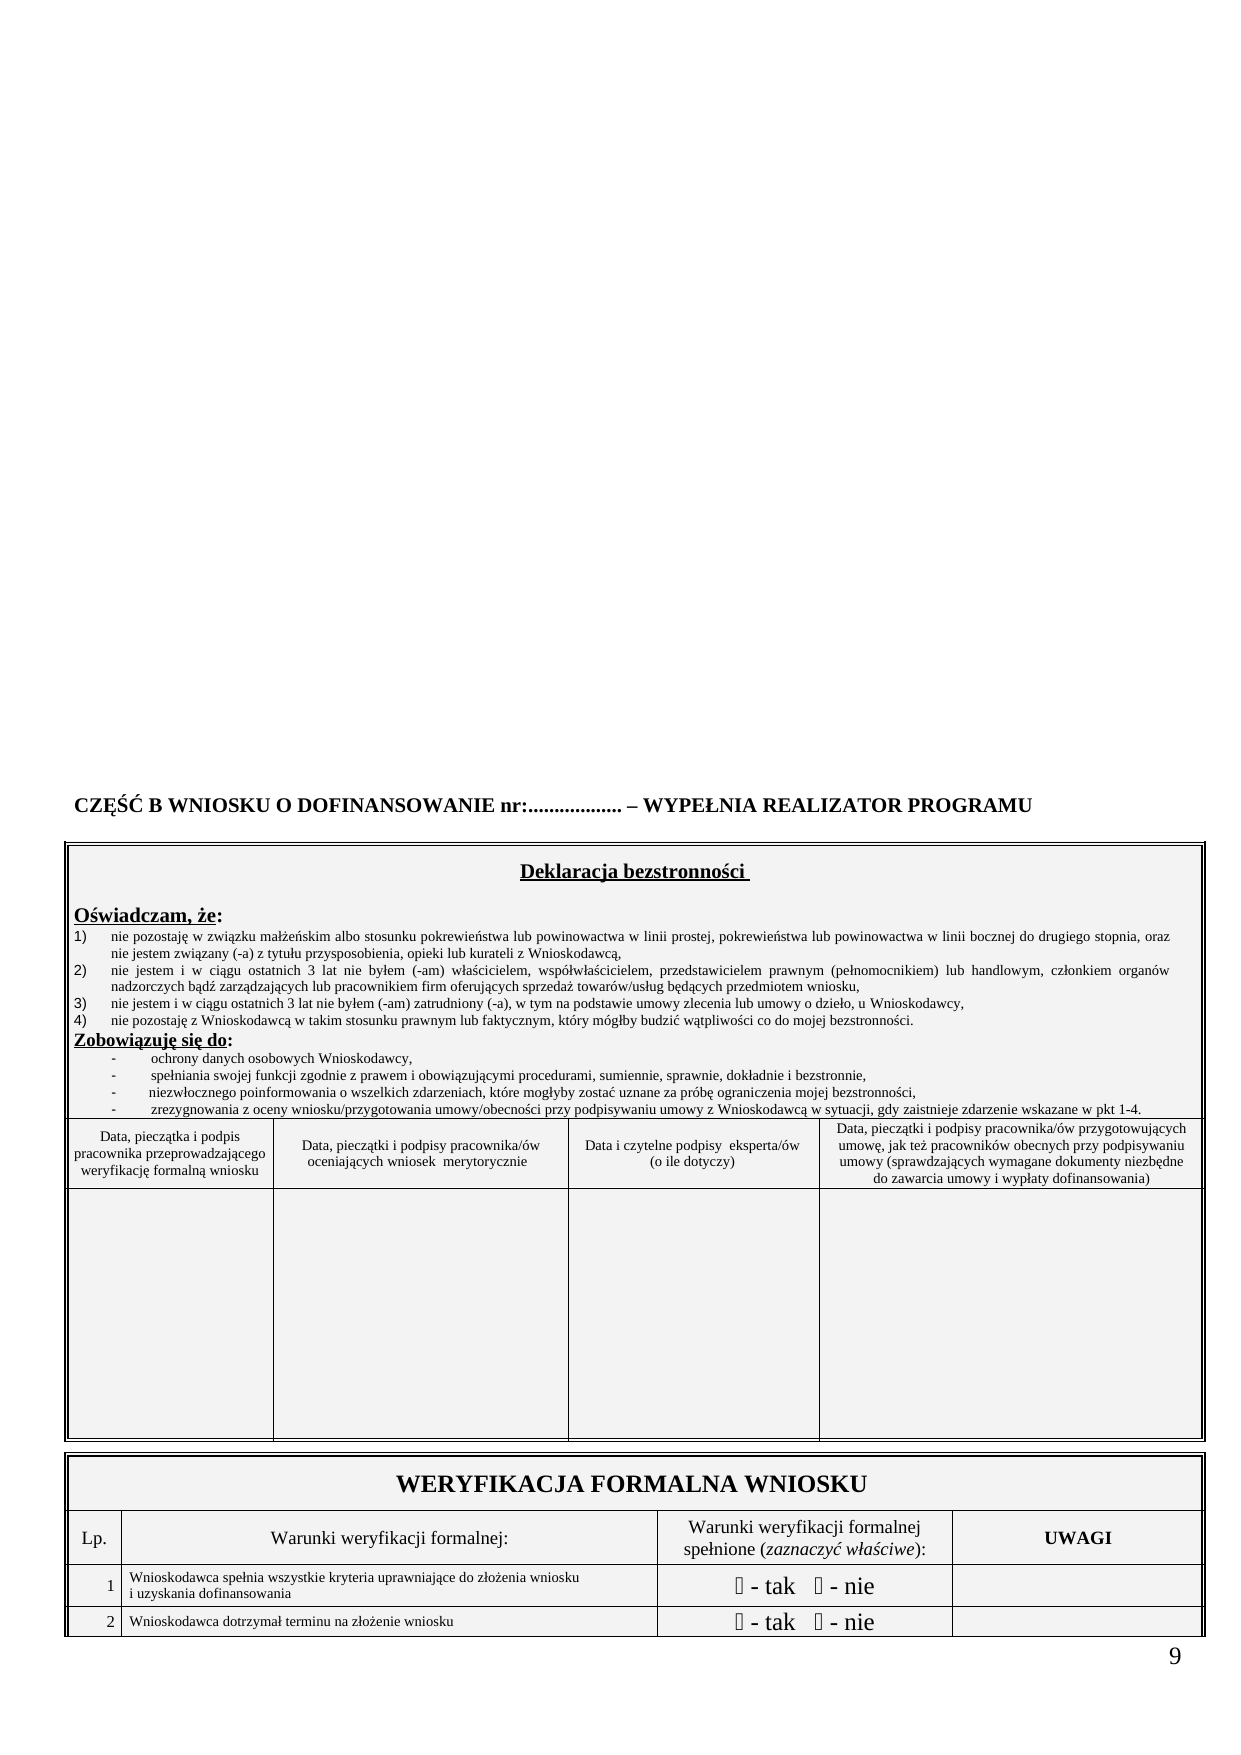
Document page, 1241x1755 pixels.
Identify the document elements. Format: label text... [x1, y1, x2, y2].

text CZĘŚĆ B WNIOSKU O DOFINANSOWANIE nr:.................. – WYPEŁNIA REALIZATOR PROGRAMU [74, 793, 1181, 817]
table_cell [69, 1189, 273, 1438]
table_cell Data, pieczątki i podpisy pracownika/ów oceniających wniosek merytorycznie [274, 1119, 568, 1187]
table_cell  - tak  - nie [658, 1607, 952, 1636]
table_cell Wnioskodawca spełnia wszystkie kryteria uprawniające do złożenia wniosku i uzyskania dofinansowania [122, 1565, 657, 1606]
table_cell  - tak  - nie [658, 1565, 952, 1606]
table_cell Warunki weryfikacji formalnej: [122, 1511, 657, 1563]
table_cell Data, pieczątki i podpisy pracownika/ów przygotowujących umowę, jak też pracowników obecnych przy podpisywaniu umowy (sprawdzających wymagane dokumenty niezbędne do zawarcia umowy i wypłaty dofinansowania) [820, 1119, 1201, 1187]
table_cell Warunki weryfikacji formalnej spełnione (zaznaczyć właściwe): [658, 1511, 952, 1563]
table_cell Lp. [69, 1511, 121, 1563]
table_cell [569, 1189, 819, 1438]
table_cell [274, 1189, 568, 1438]
table_cell 1 [69, 1565, 121, 1606]
table_cell Data, pieczątka i podpis pracownika przeprowadzającego weryfikację formalną wniosku [69, 1119, 273, 1187]
table_cell [953, 1607, 1201, 1636]
table_header WERYFIKACJA FORMALNA WNIOSKU [69, 1457, 1201, 1510]
table_cell [953, 1565, 1201, 1606]
table_cell [820, 1189, 1201, 1438]
table_cell Wnioskodawca dotrzymał terminu na złożenie wniosku [122, 1607, 657, 1636]
table_cell UWAGI [953, 1511, 1201, 1563]
table_header Deklaracja bezstronności Oświadczam, że: nie pozostaję w związku małżeńskim albo stosunku pokrewieństwa lub powinowactwa w linii prostej, pokrewieństwa lub powinowactwa w linii bocznej do drugiego stopnia, oraz nie jestem związany (-a) z tytułu przysposobienia, opieki lub kurateli z Wnioskodawcą, nie jestem i w ciągu ostatnich 3 lat nie byłem (-am) właścicielem, współwłaścicielem, przedstawicielem prawnym (pełnomocnikiem) lub handlowym, członkiem organów nadzorczych bądź zarządzających lub pracownikiem firm oferujących sprzedaż towarów/usług będących przedmiotem wniosku, nie jestem i w ciągu ostatnich 3 lat nie byłem (-am) zatrudniony (-a), w tym na podstawie umowy zlecenia lub umowy o dzieło, u Wnioskodawcy, nie pozostaję z Wnioskodawcą w takim stosunku prawnym lub faktycznym, który mógłby budzić wątpliwości co do mojej bezstronności. Zobowiązuję się do: ochrony danych osobowych Wnioskodawcy, spełniania swojej funkcji zgodnie z prawem i obowiązującymi procedurami, sumiennie, sprawnie, dokładnie i bezstronnie, niezwłocznego poinformowania o wszelkich zdarzeniach, które mogłyby zostać uznane za próbę ograniczenia mojej bezstronności, zrezygnowania z oceny wniosku/przygotowania umowy/obecności przy podpisywaniu umowy z Wnioskodawcą w sytuacji, gdy zaistnieje zdarzenie wskazane w pkt 1-4. [69, 846, 1201, 1118]
table_cell Data i czytelne podpisy eksperta/ów (o ile dotyczy) [569, 1119, 819, 1187]
table_cell 2 [69, 1607, 121, 1636]
